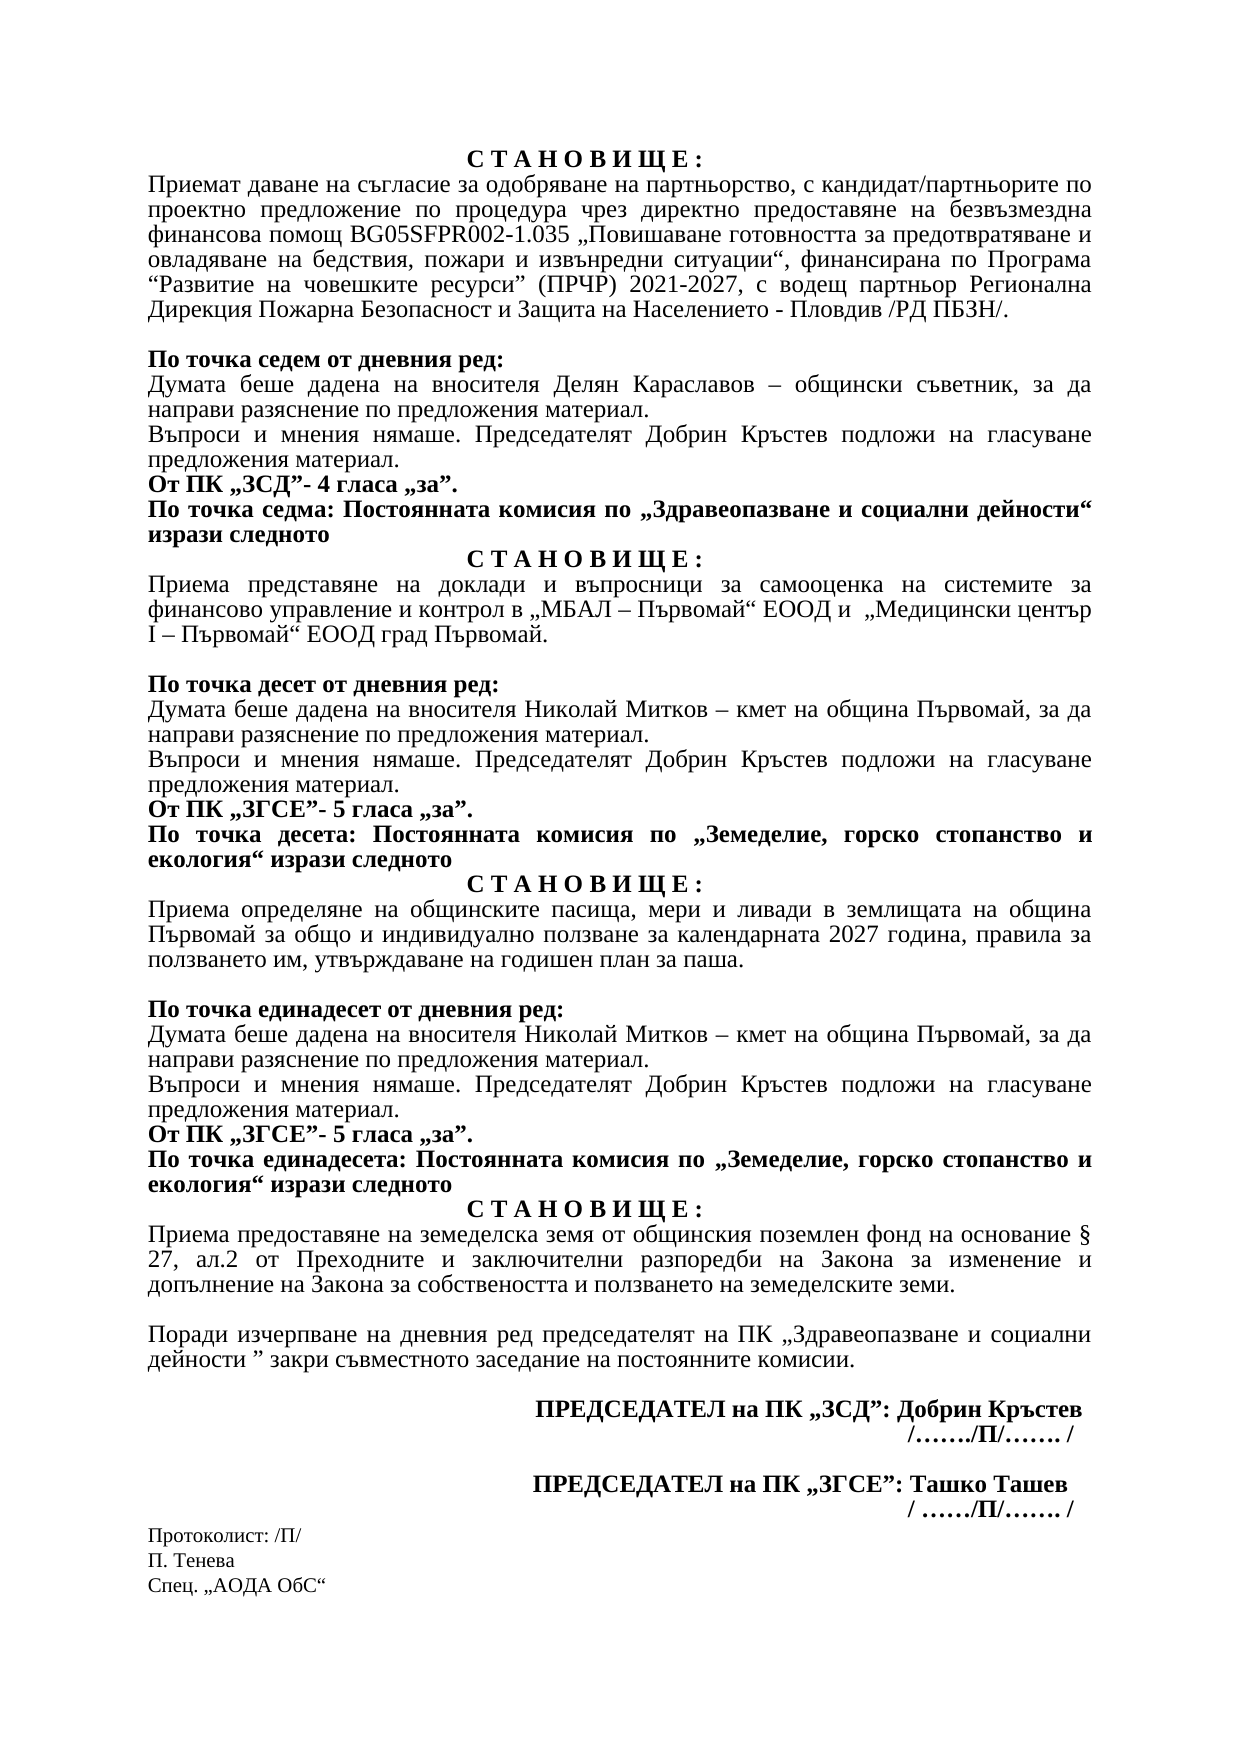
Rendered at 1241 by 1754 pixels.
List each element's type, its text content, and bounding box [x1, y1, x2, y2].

text / ……/П/……. / [295, 1498, 1093, 1523]
text По точка десета: Постоянната комисия по „Земеделие, горско стопанство и екология“ изрази следното [148, 823, 1093, 873]
text Думата беше дадена на вносителя Делян Караславов – общински съветник, за да направи разяснение по предложения материал. [148, 373, 1093, 423]
text Приема представяне на доклади и въпросници за самооценка на системите за финансово управление и контрол в „МБАЛ – Първомай“ ЕООД и „Медицински център I – Първомай“ ЕООД град Първомай. [148, 573, 1093, 648]
text Приема предоставяне на земеделска земя от общинския поземлен фонд на основание § 27, ал.2 от Преходните и заключителни разпоредби на Закона за изменение и допълнение на Закона за собствеността и ползването на земеделските земи. [148, 1223, 1093, 1298]
text Думата беше дадена на вносителя Николай Митков – кмет на община Първомай, за да направи разяснение по предложения материал. [148, 698, 1093, 748]
text От ПК „ЗСД”- 4 гласа „за”. [148, 473, 1093, 498]
text От ПК „ЗГСЕ”- 5 гласа „за”. [148, 1123, 1093, 1148]
text П. Тенева [148, 1548, 1093, 1573]
text Протоколист: /П/ [148, 1523, 1093, 1548]
text По точка десет от дневния ред: [148, 673, 1093, 698]
text С Т А Н О В И Щ Е : [148, 1198, 1093, 1223]
text ПРЕДСЕДАТЕЛ на ПК „ЗГСЕ”: Ташко Ташев [295, 1473, 1093, 1498]
text Поради изчерпване на дневния ред председателят на ПК „Здравеопазване и социални дейности ” закри съвместното заседание на постоянните комисии. [148, 1323, 1093, 1373]
text Думата беше дадена на вносителя Николай Митков – кмет на община Първомай, за да направи разяснение по предложения материал. [148, 1023, 1093, 1073]
text Въпроси и мнения нямаше. Председателят Добрин Кръстев подложи на гласуване предложения материал. [148, 423, 1093, 473]
text Въпроси и мнения нямаше. Председателят Добрин Кръстев подложи на гласуване предложения материал. [148, 748, 1093, 798]
text По точка седем от дневния ред: [148, 348, 1093, 373]
text Въпроси и мнения нямаше. Председателят Добрин Кръстев подложи на гласуване предложения материал. [148, 1073, 1093, 1123]
text С Т А Н О В И Щ Е : [148, 873, 1093, 898]
text С Т А Н О В И Щ Е : [148, 148, 1093, 173]
text /……./П/……. / [295, 1423, 1093, 1448]
text По точка единадесет от дневния ред: [148, 998, 1093, 1023]
text По точка седма: Постоянната комисия по „Здравеопазване и социални дейности“ изрази следното [148, 498, 1093, 548]
text ПРЕДСЕДАТЕЛ на ПК „ЗСД”: Добрин Кръстев [148, 1398, 1093, 1423]
text Приема определяне на общинските пасища, мери и ливади в землищата на община Първомай за общо и индивидуално ползване за календарната 2027 година, правила за ползването им, утвърждаване на годишен план за паша. [148, 898, 1093, 973]
text От ПК „ЗГСЕ”- 5 гласа „за”. [148, 798, 1093, 823]
text Спец. „АОДА ОбС“ [148, 1573, 1093, 1598]
text С Т А Н О В И Щ Е : [148, 548, 1093, 573]
text По точка единадесета: Постоянната комисия по „Земеделие, горско стопанство и екология“ изрази следното [148, 1148, 1093, 1198]
text Приемат даване на съгласие за одобряване на партньорство, с кандидат/партньорите по проектно предложение по процедура чрез директно предоставяне на безвъзмездна финансова помощ BG05SFPR002-1.035 „Повишаване готовността за предотвратяване и овладяване на бедствия, пожари и извънредни ситуации“, финансирана по Програма “Развитие на човешките ресурси” (ПРЧР) 2021-2027, с водещ партньор Регионална Дирекция Пожарна Безопасност и Защита на Населението - Пловдив /РД ПБЗН/. [148, 173, 1093, 323]
